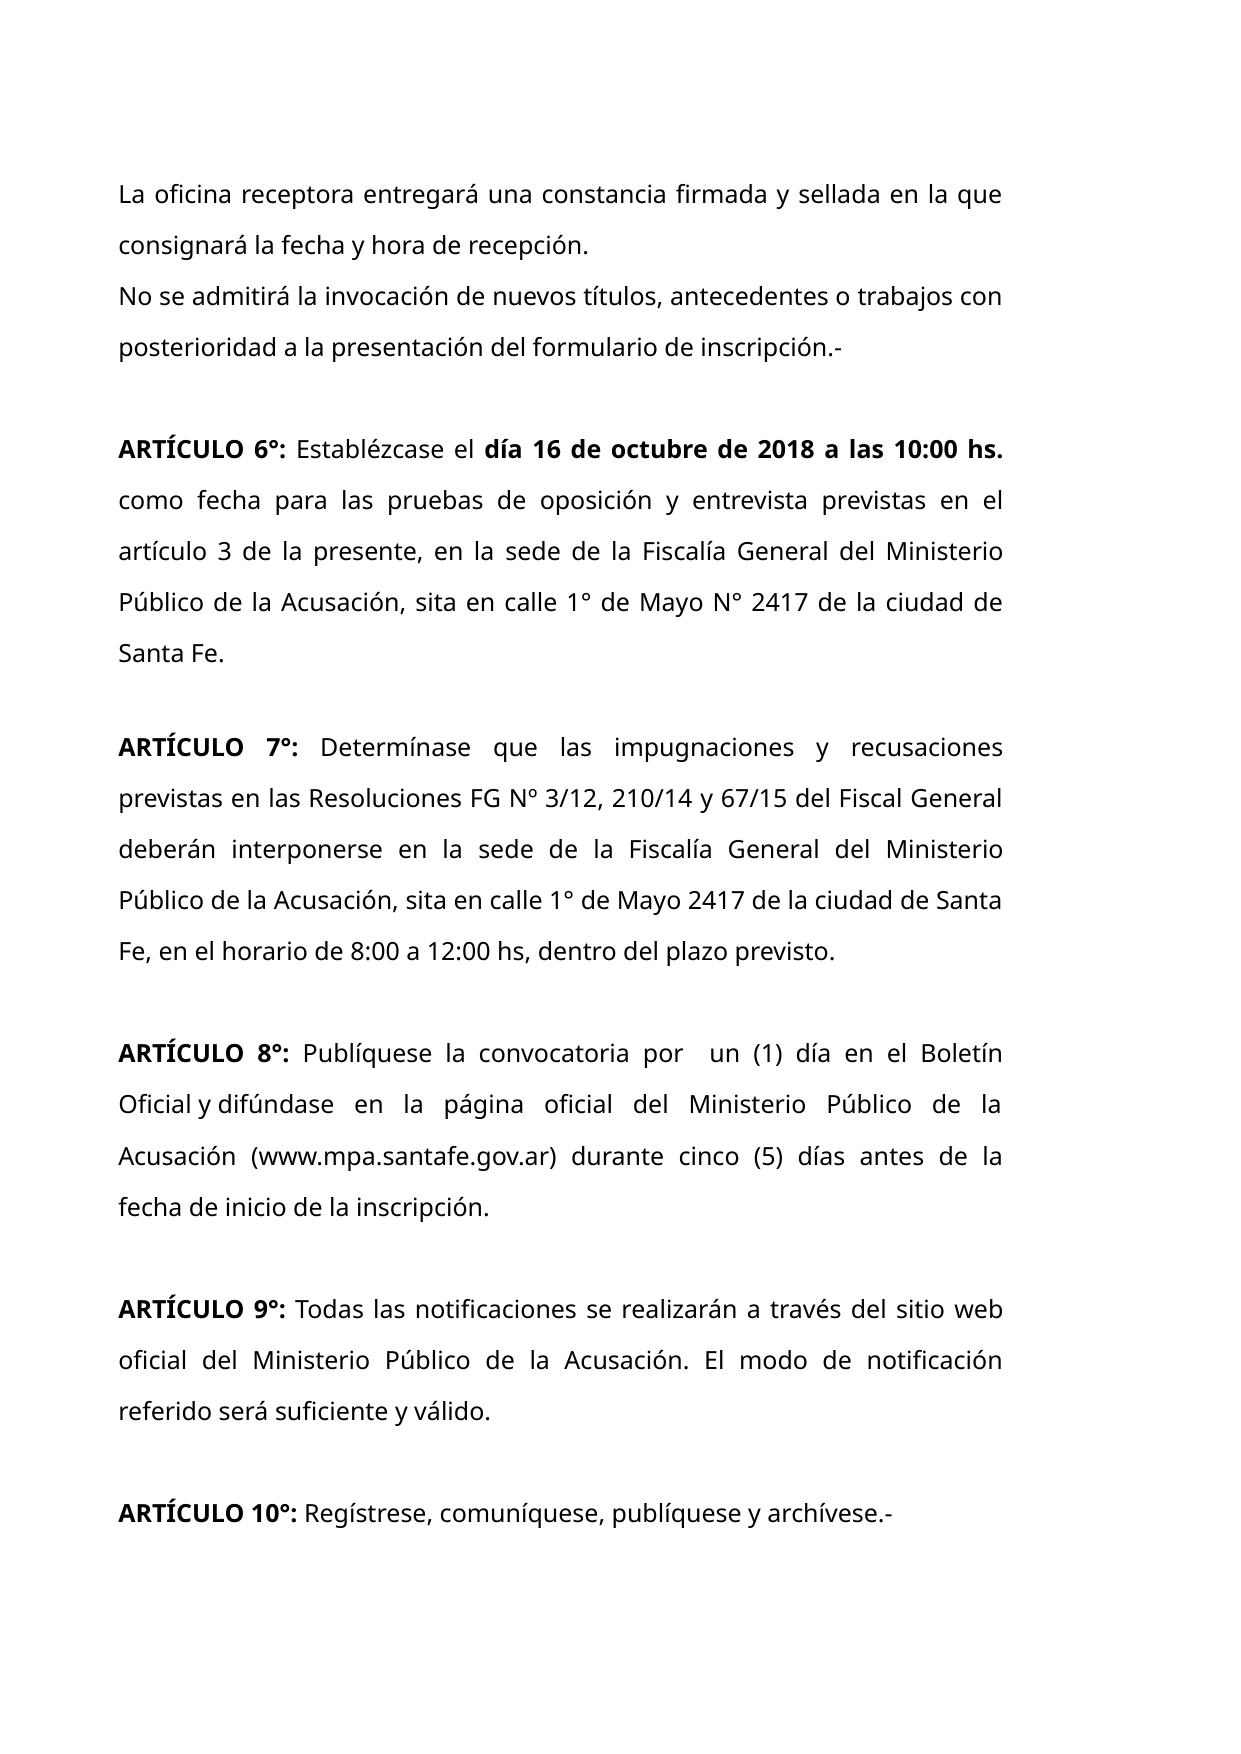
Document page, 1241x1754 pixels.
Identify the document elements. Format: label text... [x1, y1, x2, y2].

text No se admitirá la invocación de nuevos títulos, antecedentes o trabajos con posterioridad a la presentación del formulario de inscripción.- [118, 278, 1004, 363]
text La oficina receptora entregará una constancia firmada y sellada en la que consignará la fecha y hora de recepción. [118, 176, 1004, 261]
text ARTÍCULO 10°: Regístrese, comuníquese, publíquese y archívese.- [118, 1496, 1004, 1529]
text ARTÍCULO 9°: Todas las notificaciones se realizarán a través del sitio web oficial del Ministerio Público de la Acusación. El modo de notificación referido será suficiente y válido. [118, 1291, 1004, 1427]
text ARTÍCULO 7°: Determínase que las impugnaciones y recusaciones previstas en las Resoluciones FG Nº 3/12, 210/14 y 67/15 del Fiscal General deberán interponerse en la sede de la Fiscalía General del Ministerio Público de la Acusación, sita en calle 1° de Mayo 2417 de la ciudad de Santa Fe, en el horario de 8:00 a 12:00 hs, dentro del plazo previsto. [118, 730, 1004, 968]
text ARTÍCULO 6°: Establézcase el día 16 de octubre de 2018 a las 10:00 hs. como fecha para las pruebas de oposición y entrevista previstas en el artículo 3 de la presente, en la sede de la Fiscalía General del Ministerio Público de la Acusación, sita en calle 1° de Mayo N° 2417 de la ciudad de Santa Fe. [118, 432, 1004, 670]
text ARTÍCULO 8°: Publíquese la convocatoria por un (1) día en el Boletín Oficial y difúndase en la página oficial del Ministerio Público de la Acusación (www.mpa.santafe.gov.ar) durante cinco (5) días antes de la fecha de inicio de la inscripción. [118, 1036, 1004, 1223]
